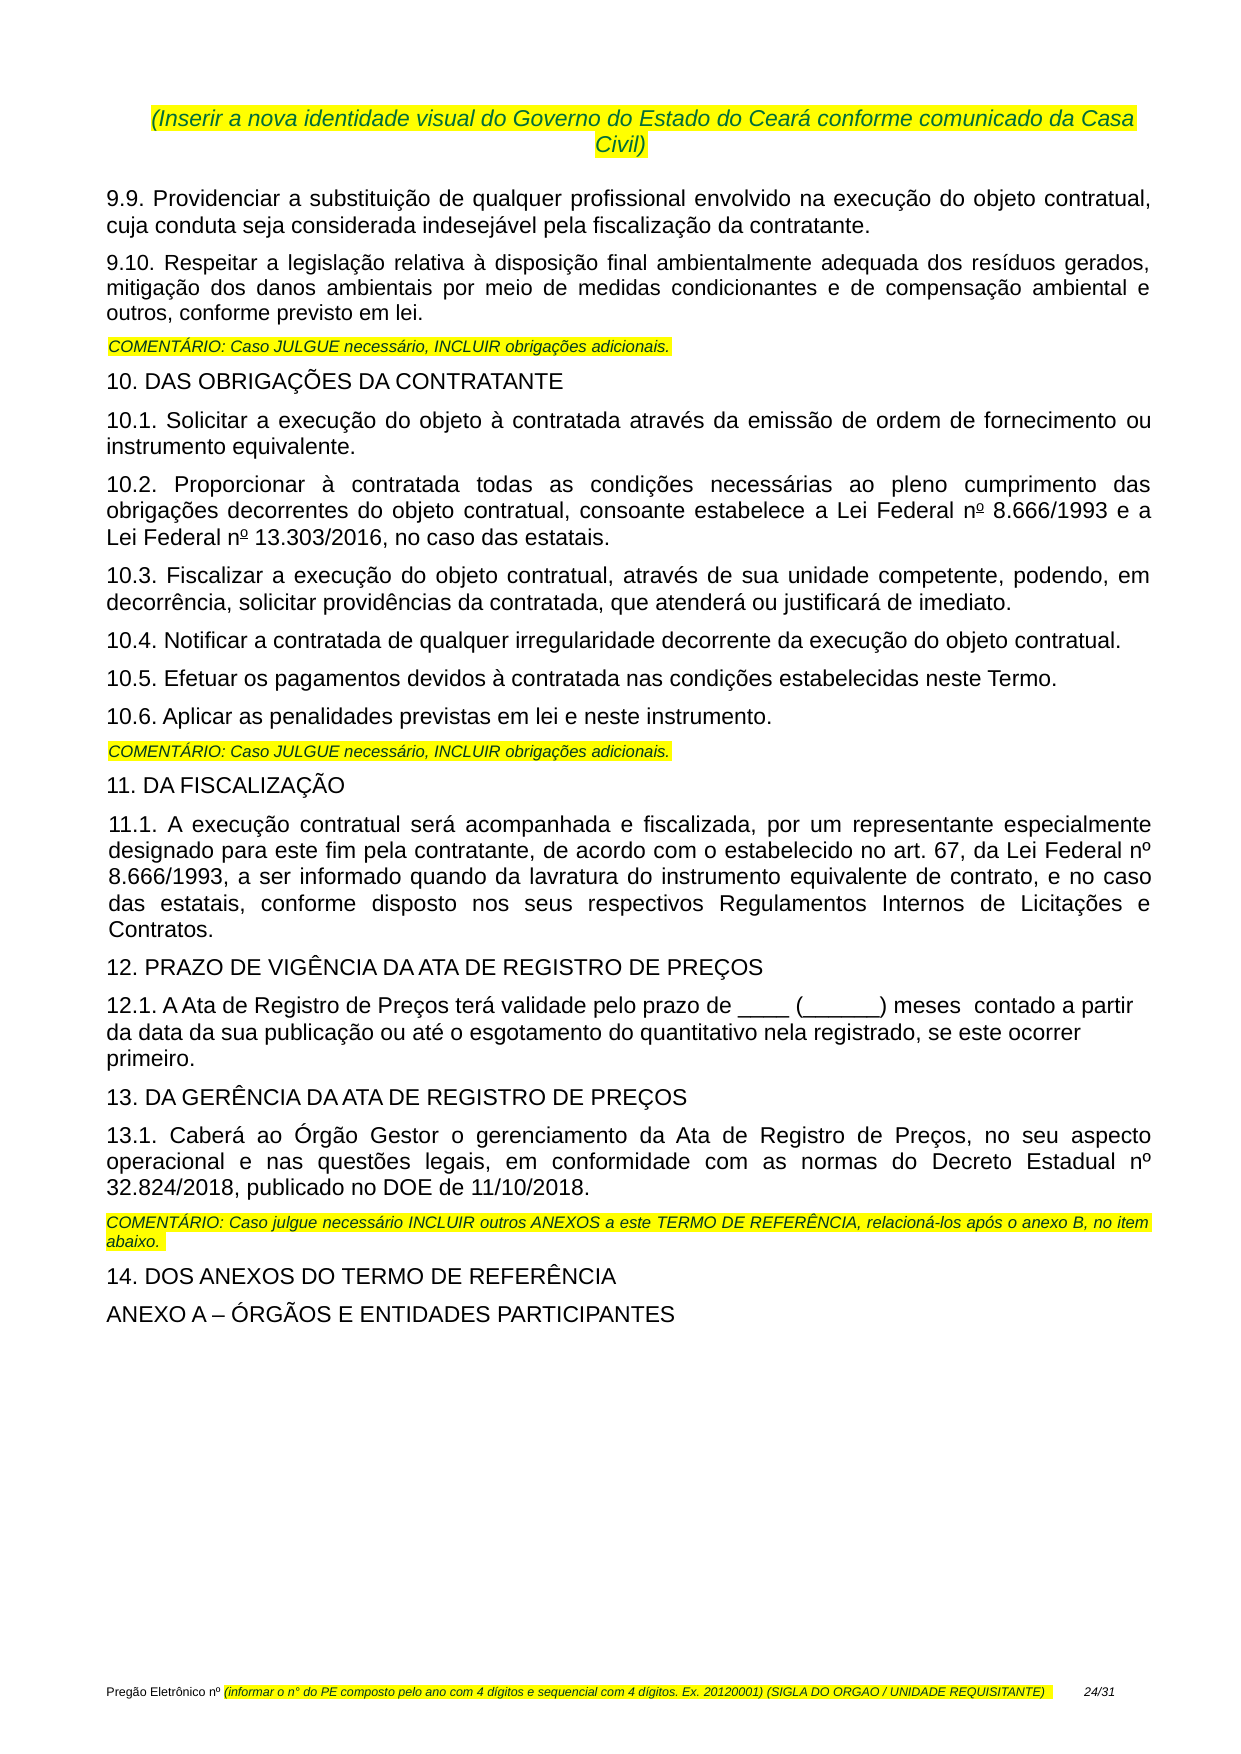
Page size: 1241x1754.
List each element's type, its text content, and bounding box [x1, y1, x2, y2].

text 9.10. Respeitar a legislação relativa à disposição final ambientalmente adequada dos resíduos gerados, mitigação dos danos ambientais por meio de medidas condicionantes e de compensação ambiental e outros, conforme previsto em lei. [106, 250, 1152, 325]
text 12. PRAZO DE VIGÊNCIA DA ATA DE REGISTRO DE PREÇOS [106, 954, 1152, 981]
text 10.3. Fiscalizar a execução do objeto contratual, através de sua unidade competente, podendo, em decorrência, solicitar providências da contratada, que atenderá ou justificará de imediato. [106, 562, 1152, 615]
text 10.6. Aplicar as penalidades previstas em lei e neste instrumento. [106, 703, 1152, 729]
text 13.1. Caberá ao Órgão Gestor o gerenciamento da Ata de Registro de Preços, no seu aspecto operacional e nas questões legais, em conformidade com as normas do Decreto Estadual nº 32.824/2018, publicado no DOE de 11/10/2018. [106, 1122, 1152, 1201]
text COMENTÁRIO: Caso JULGUE necessário, INCLUIR obrigações adicionais. [108, 741, 1152, 761]
text 10.5. Efetuar os pagamentos devidos à contratada nas condições estabelecidas neste Termo. [106, 665, 1152, 691]
text 10. DAS OBRIGAÇÕES DA CONTRATANTE [106, 368, 1152, 395]
text 11.1. A execução contratual será acompanhada e fiscalizada, por um representante especialmente designado para este fim pela contratante, de acordo com o estabelecido no art. 67, da Lei Federal nº 8.666/1993, a ser informado quando da lavratura do instrumento equivalente de contrato, e no caso das estatais, conforme disposto nos seus respectivos Regulamentos Internos de Licitações e Contratos. [108, 811, 1152, 942]
text 11. DA FISCALIZAÇÃO [106, 772, 1152, 799]
text 12.1. A Ata de Registro de Preços terá validade pelo prazo de ____ (______) meses contado a partir da data da sua publicação ou até o esgotamento do quantitativo nela registrado, se este ocorrer primeiro. [106, 992, 1152, 1072]
text 10.4. Notificar a contratada de qualquer irregularidade decorrente da execução do objeto contratual. [106, 627, 1152, 653]
text COMENTÁRIO: Caso julgue necessário INCLUIR outros ANEXOS a este TERMO DE REFERÊNCIA, relacioná-los após o anexo B, no item abaixo. [106, 1213, 1152, 1251]
text 13. DA GERÊNCIA DA ATA DE REGISTRO DE PREÇOS [106, 1083, 1152, 1110]
text 9.9. Providenciar a substituição de qualquer profissional envolvido na execução do objeto contratual, cuja conduta seja considerada indesejável pela fiscalização da contratante. [106, 185, 1152, 238]
text 14. DOS ANEXOS DO TERMO DE REFERÊNCIA [106, 1263, 1152, 1289]
text COMENTÁRIO: Caso JULGUE necessário, INCLUIR obrigações adicionais. [108, 337, 1152, 356]
text 10.1. Solicitar a execução do objeto à contratada através da emissão de ordem de fornecimento ou instrumento equivalente. [106, 407, 1152, 459]
text ANEXO A – ÓRGÃOS E ENTIDADES PARTICIPANTES [106, 1301, 1152, 1327]
text 10.2. Proporcionar à contratada todas as condições necessárias ao pleno cumprimento das obrigações decorrentes do objeto contratual, consoante estabelece a Lei Federal no 8.666/1993 e a Lei Federal no 13.303/2016, no caso das estatais. [106, 471, 1152, 550]
